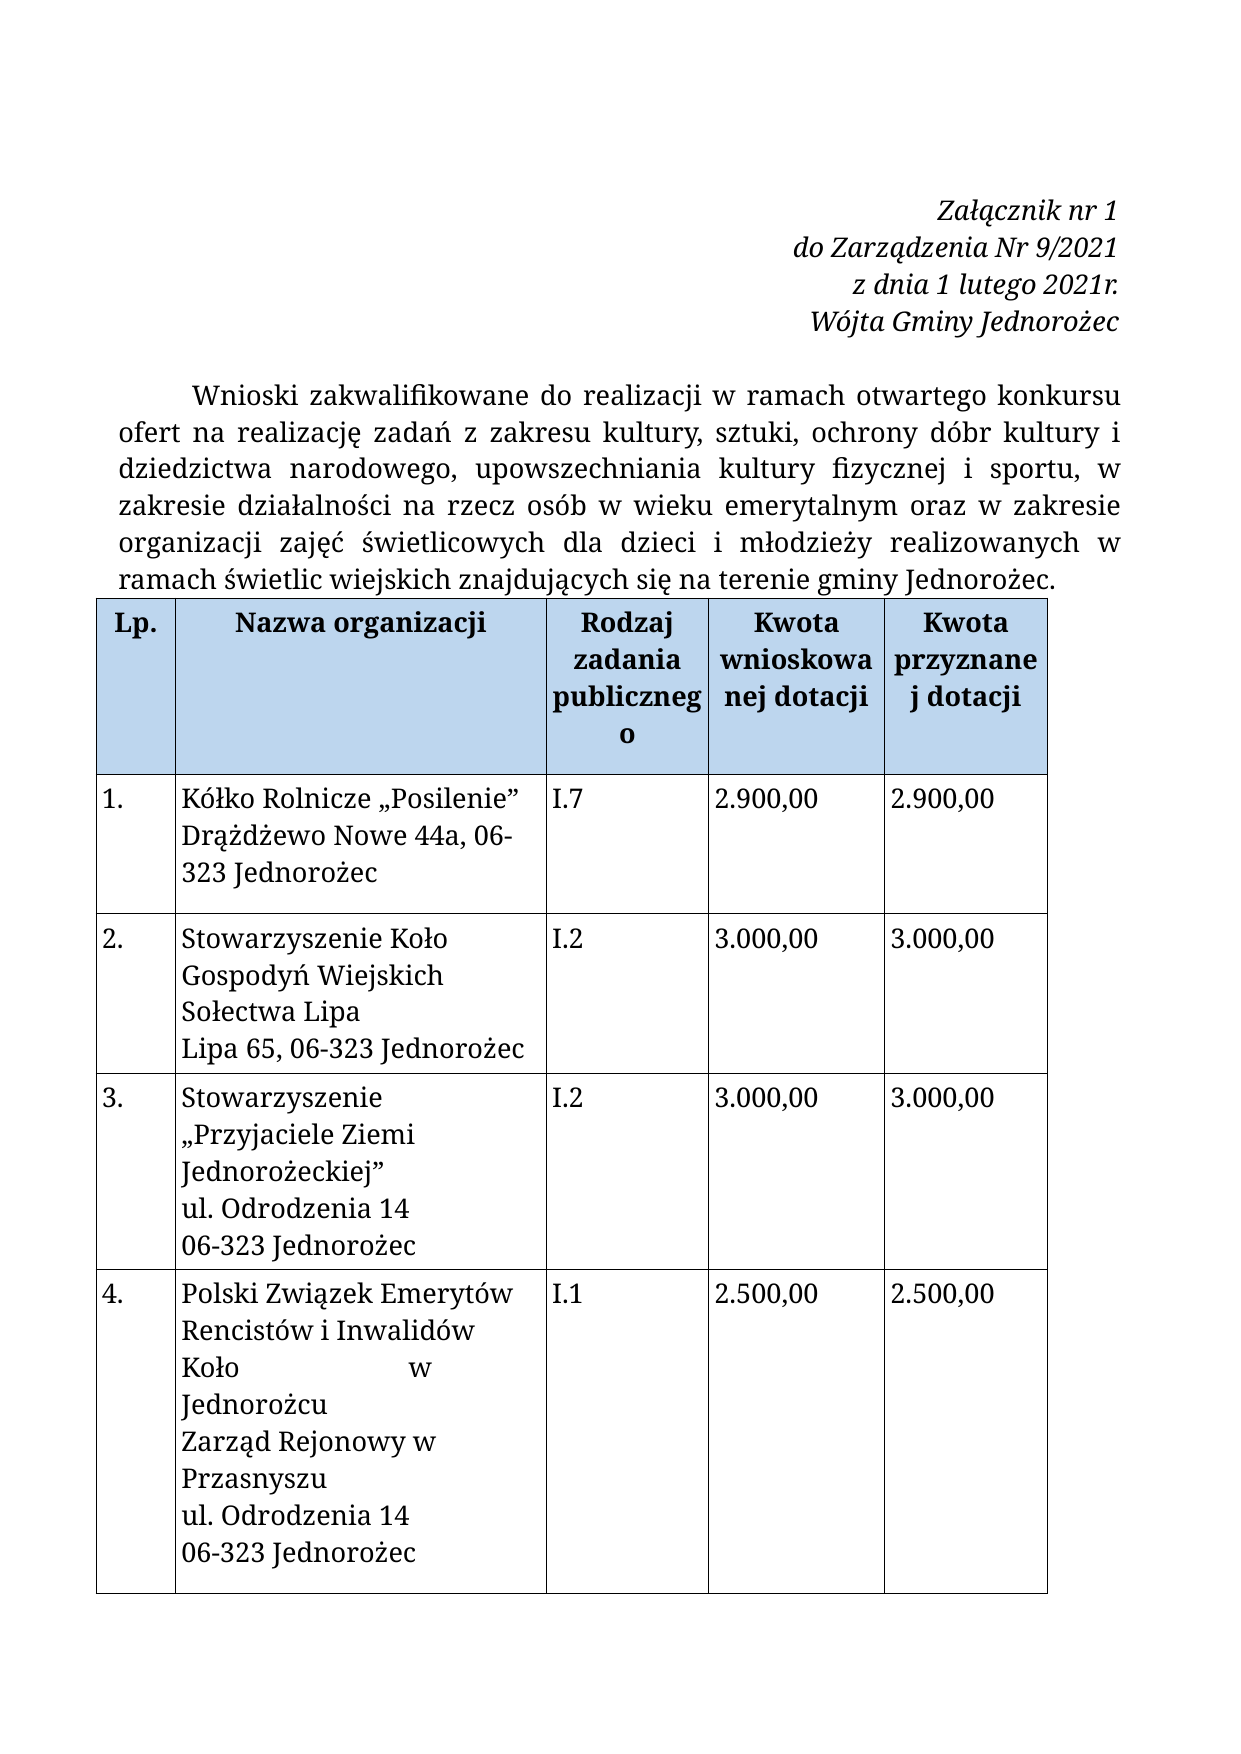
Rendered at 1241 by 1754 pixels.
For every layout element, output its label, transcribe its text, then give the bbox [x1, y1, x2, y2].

table_header Kwota wnioskowanej dotacji [709, 599, 884, 774]
table_cell 3.000,00 [885, 1074, 1047, 1269]
table_cell 3.000,00 [709, 1074, 884, 1269]
table_cell Polski Związek Emerytów Rencistów i Inwalidów Koło w Jednorożcu Zarząd Rejonowy w Przasnyszu ul. Odrodzenia 14 06-323 Jednorożec [176, 1270, 546, 1592]
text Wójta Gminy Jednorożec [118, 302, 1122, 339]
table_cell 2.900,00 [709, 775, 884, 913]
table_cell I.2 [547, 1074, 708, 1269]
table_cell 4. [97, 1270, 175, 1592]
table_cell Kółko Rolnicze „Posilenie” Drążdżewo Nowe 44a, 06-323 Jednorożec [176, 775, 546, 913]
table_cell 2.500,00 [885, 1270, 1047, 1592]
table_cell 2.900,00 [885, 775, 1047, 913]
text Wnioski zakwalifikowane do realizacji w ramach otwartego konkursu ofert na realizację zadań z zakresu kultury, sztuki, ochrony dóbr kultury i dziedzictwa narodowego, upowszechniania kultury fizycznej i sportu, w zakresie działalności na rzecz osób w wieku emerytalnym oraz w zakresie organizacji zajęć świetlicowych dla dzieci i młodzieży realizowanych w ramach świetlic wiejskich znajdujących się na terenie gminy Jednorożec. [118, 376, 1122, 597]
table_cell I.7 [547, 775, 708, 913]
text do Zarządzenia Nr 9/2021 [118, 229, 1122, 266]
table_cell I.1 [547, 1270, 708, 1592]
table_cell 3.000,00 [709, 914, 884, 1072]
table_cell Stowarzyszenie Koło Gospodyń Wiejskich Sołectwa Lipa Lipa 65, 06-323 Jednorożec [176, 914, 546, 1072]
table_cell Stowarzyszenie „Przyjaciele Ziemi Jednorożeckiej” ul. Odrodzenia 14 06-323 Jednorożec [176, 1074, 546, 1269]
table_cell 3. [97, 1074, 175, 1269]
text z dnia 1 lutego 2021r. [118, 266, 1122, 302]
text Załącznik nr 1 [118, 192, 1122, 229]
table_cell 3.000,00 [885, 914, 1047, 1072]
table_cell I.2 [547, 914, 708, 1072]
table_cell 2.500,00 [709, 1270, 884, 1592]
table_header Rodzaj zadania publicznego [547, 599, 708, 774]
table_header Nazwa organizacji [176, 599, 546, 774]
table_header Kwota przyznanej dotacji [885, 599, 1047, 774]
table_cell 2. [97, 914, 175, 1072]
table_header Lp. [97, 599, 175, 774]
table_cell 1. [97, 775, 175, 913]
